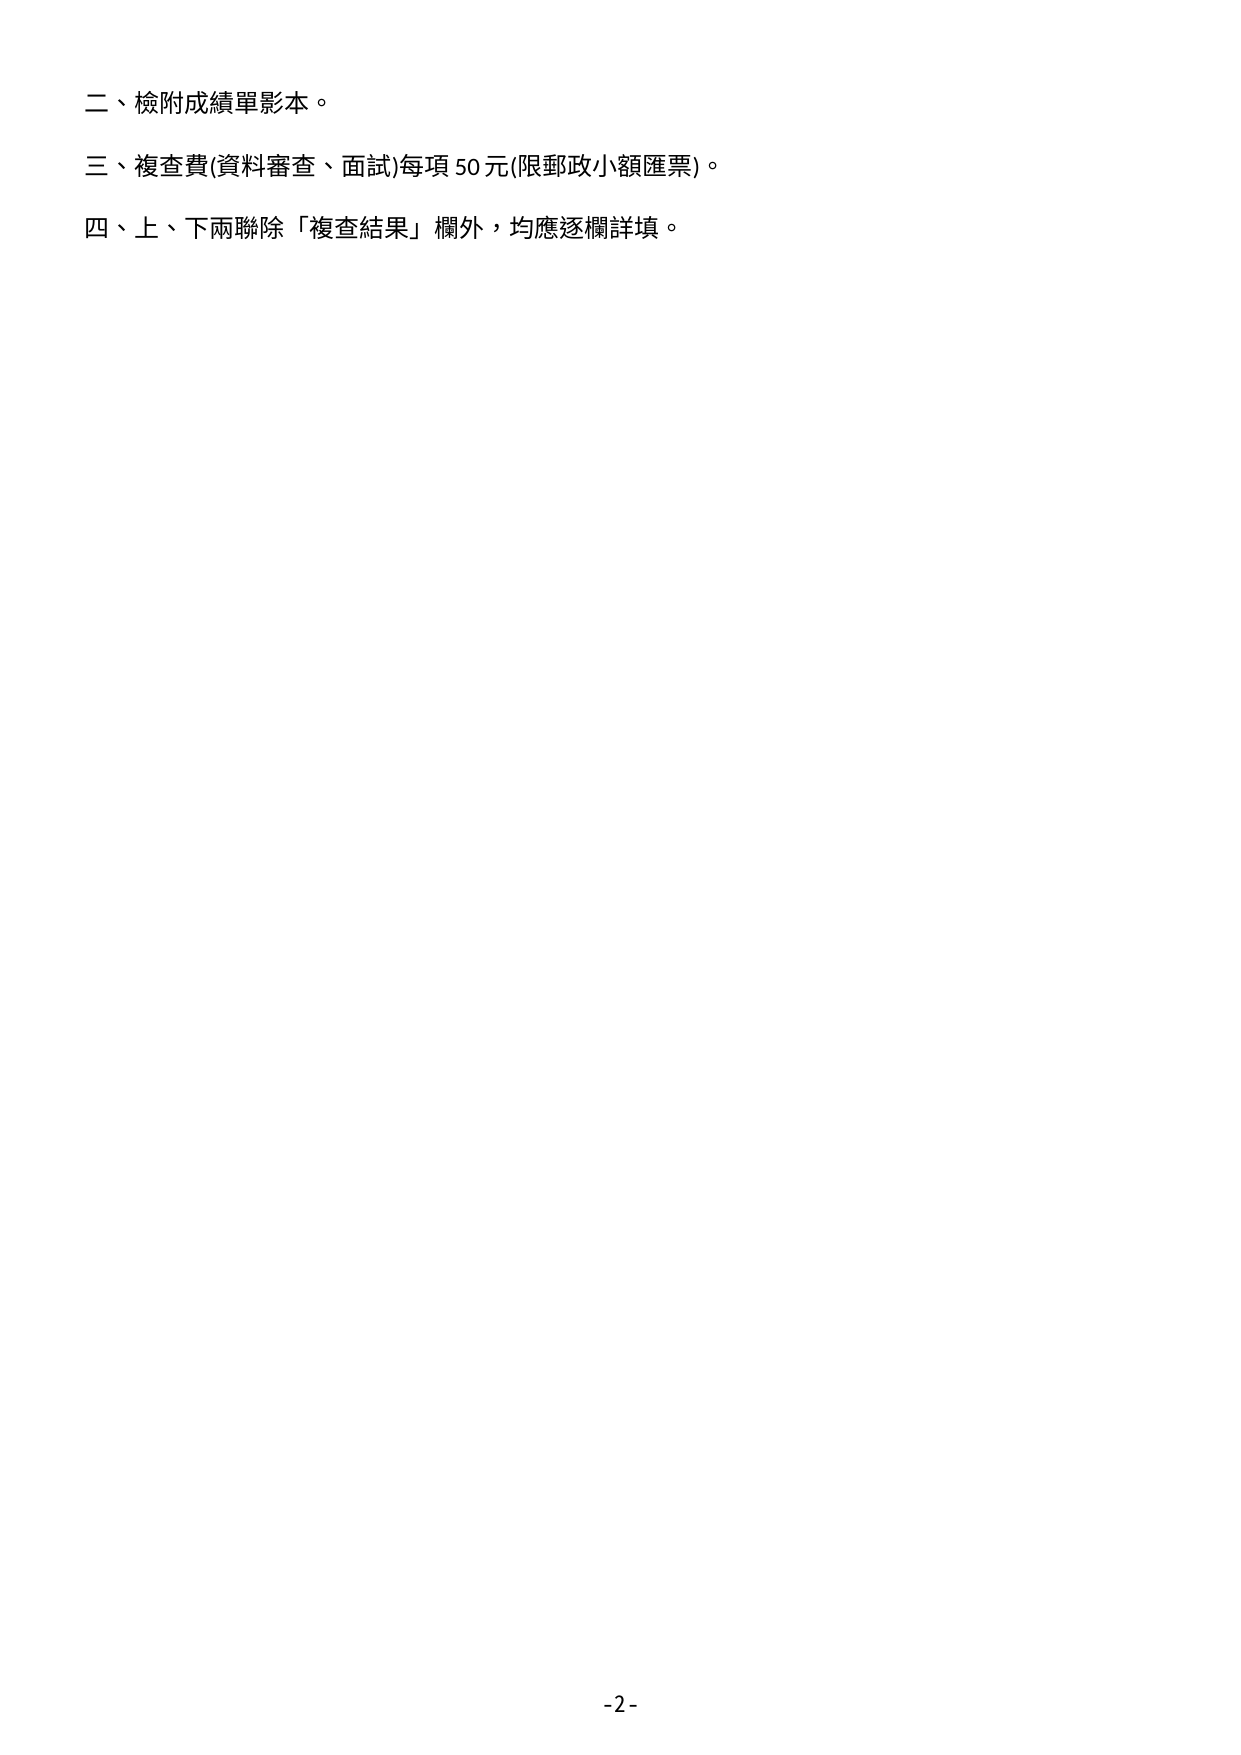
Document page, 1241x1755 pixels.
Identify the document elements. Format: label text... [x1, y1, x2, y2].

text 二、檢附成績單影本。 [84, 60, 1181, 122]
text 三、複查費(資料審查、面試)每項50元(限郵政小額匯票)。 [84, 122, 1181, 185]
text 四、上、下兩聯除「複查結果」欄外，均應逐欄詳填。 [84, 185, 1181, 247]
